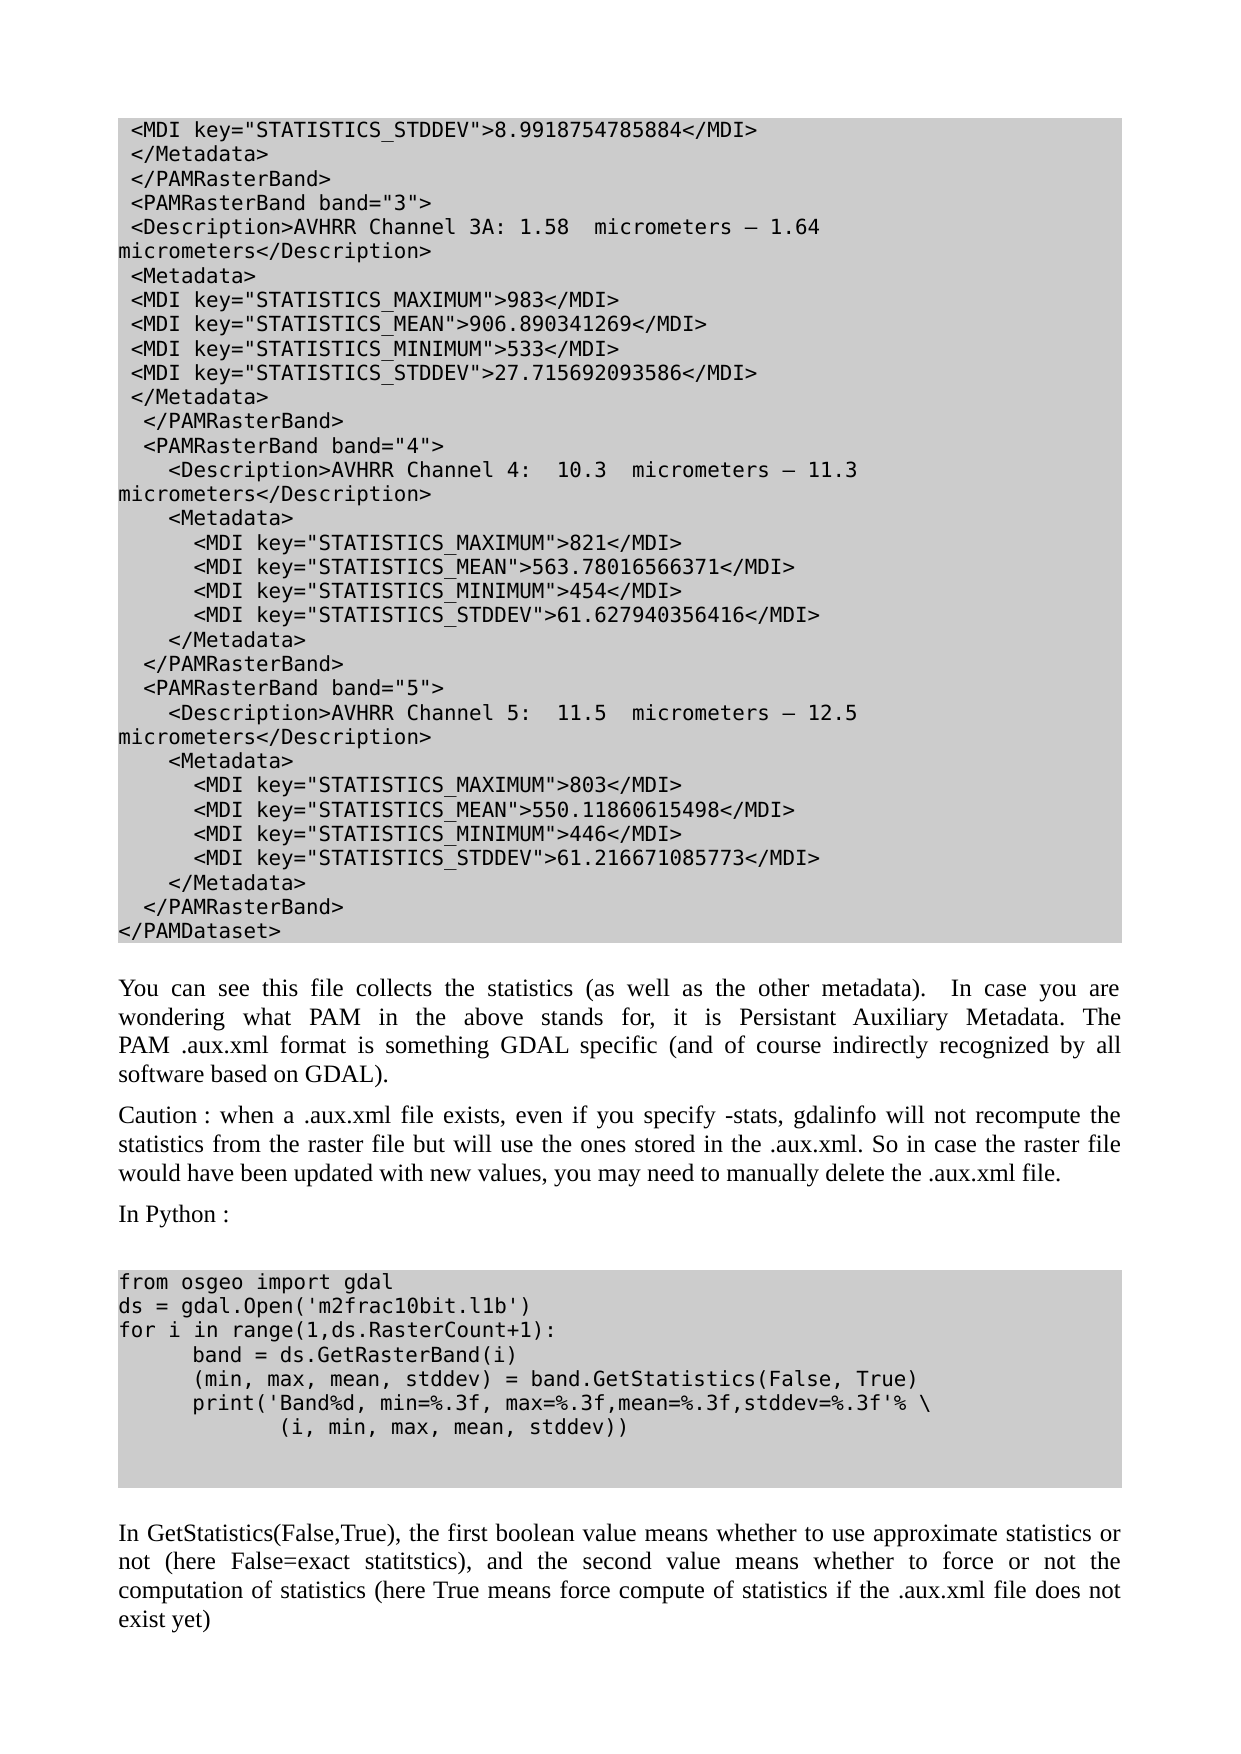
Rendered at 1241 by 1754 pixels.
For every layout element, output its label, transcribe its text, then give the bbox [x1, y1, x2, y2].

text Caution : when a .aux.xml file exists, even if you specify -stats, gdalinfo will not recompute the statistics from the raster file but will use the ones stored in the .aux.xml. So in case the raster file would have been updated with new values, you may need to manually delete the .aux.xml file. [118, 1100, 1122, 1187]
text In GetStatistics(False,True), the first boolean value means whether to use approximate statistics or not (here False=exact statitstics), and the second value means whether to force or not the computation of statistics (here True means force compute of statistics if the .aux.xml file does not exist yet) [118, 1518, 1122, 1633]
text You can see this file collects the statistics (as well as the other metadata). In case you are wondering what PAM in the above stands for, it is Persistant Auxiliary Metadata. The PAM .aux.xml format is something GDAL specific (and of course indirectly recognized by all software based on GDAL). [118, 973, 1122, 1088]
text from osgeo import gdal ds = gdal.Open('m2frac10bit.l1b') for i in range(1,ds.RasterCount+1): band = ds.GetRasterBand(i) (min, max, mean, stddev) = band.GetStatistics(False, True) print('Band%d, min=%.3f, max=%.3f,mean=%.3f,stddev=%.3f'% \ (i, min, max, mean, stddev)) [118, 1270, 1122, 1488]
text <MDI key="STATISTICS_STDDEV">8.9918754785884</MDI> </Metadata> </PAMRasterBand> <PAMRasterBand band="3"> <Description>AVHRR Channel 3A: 1.58 micrometers – 1.64 micrometers</Description> <Metadata> <MDI key="STATISTICS_MAXIMUM">983</MDI> <MDI key="STATISTICS_MEAN">906.890341269</MDI> <MDI key="STATISTICS_MINIMUM">533</MDI> <MDI key="STATISTICS_STDDEV">27.715692093586</MDI> </Metadata> </PAMRasterBand> <PAMRasterBand band="4"> <Description>AVHRR Channel 4: 10.3 micrometers – 11.3 micrometers</Description> <Metadata> <MDI key="STATISTICS_MAXIMUM">821</MDI> <MDI key="STATISTICS_MEAN">563.78016566371</MDI> <MDI key="STATISTICS_MINIMUM">454</MDI> <MDI key="STATISTICS_STDDEV">61.627940356416</MDI> </Metadata> </PAMRasterBand> <PAMRasterBand band="5"> <Description>AVHRR Channel 5: 11.5 micrometers – 12.5 micrometers</Description> <Metadata> <MDI key="STATISTICS_MAXIMUM">803</MDI> <MDI key="STATISTICS_MEAN">550.11860615498</MDI> <MDI key="STATISTICS_MINIMUM">446</MDI> <MDI key="STATISTICS_STDDEV">61.216671085773</MDI> </Metadata> </PAMRasterBand> </PAMDataset> [118, 118, 1122, 943]
text In Python : [118, 1199, 1122, 1228]
